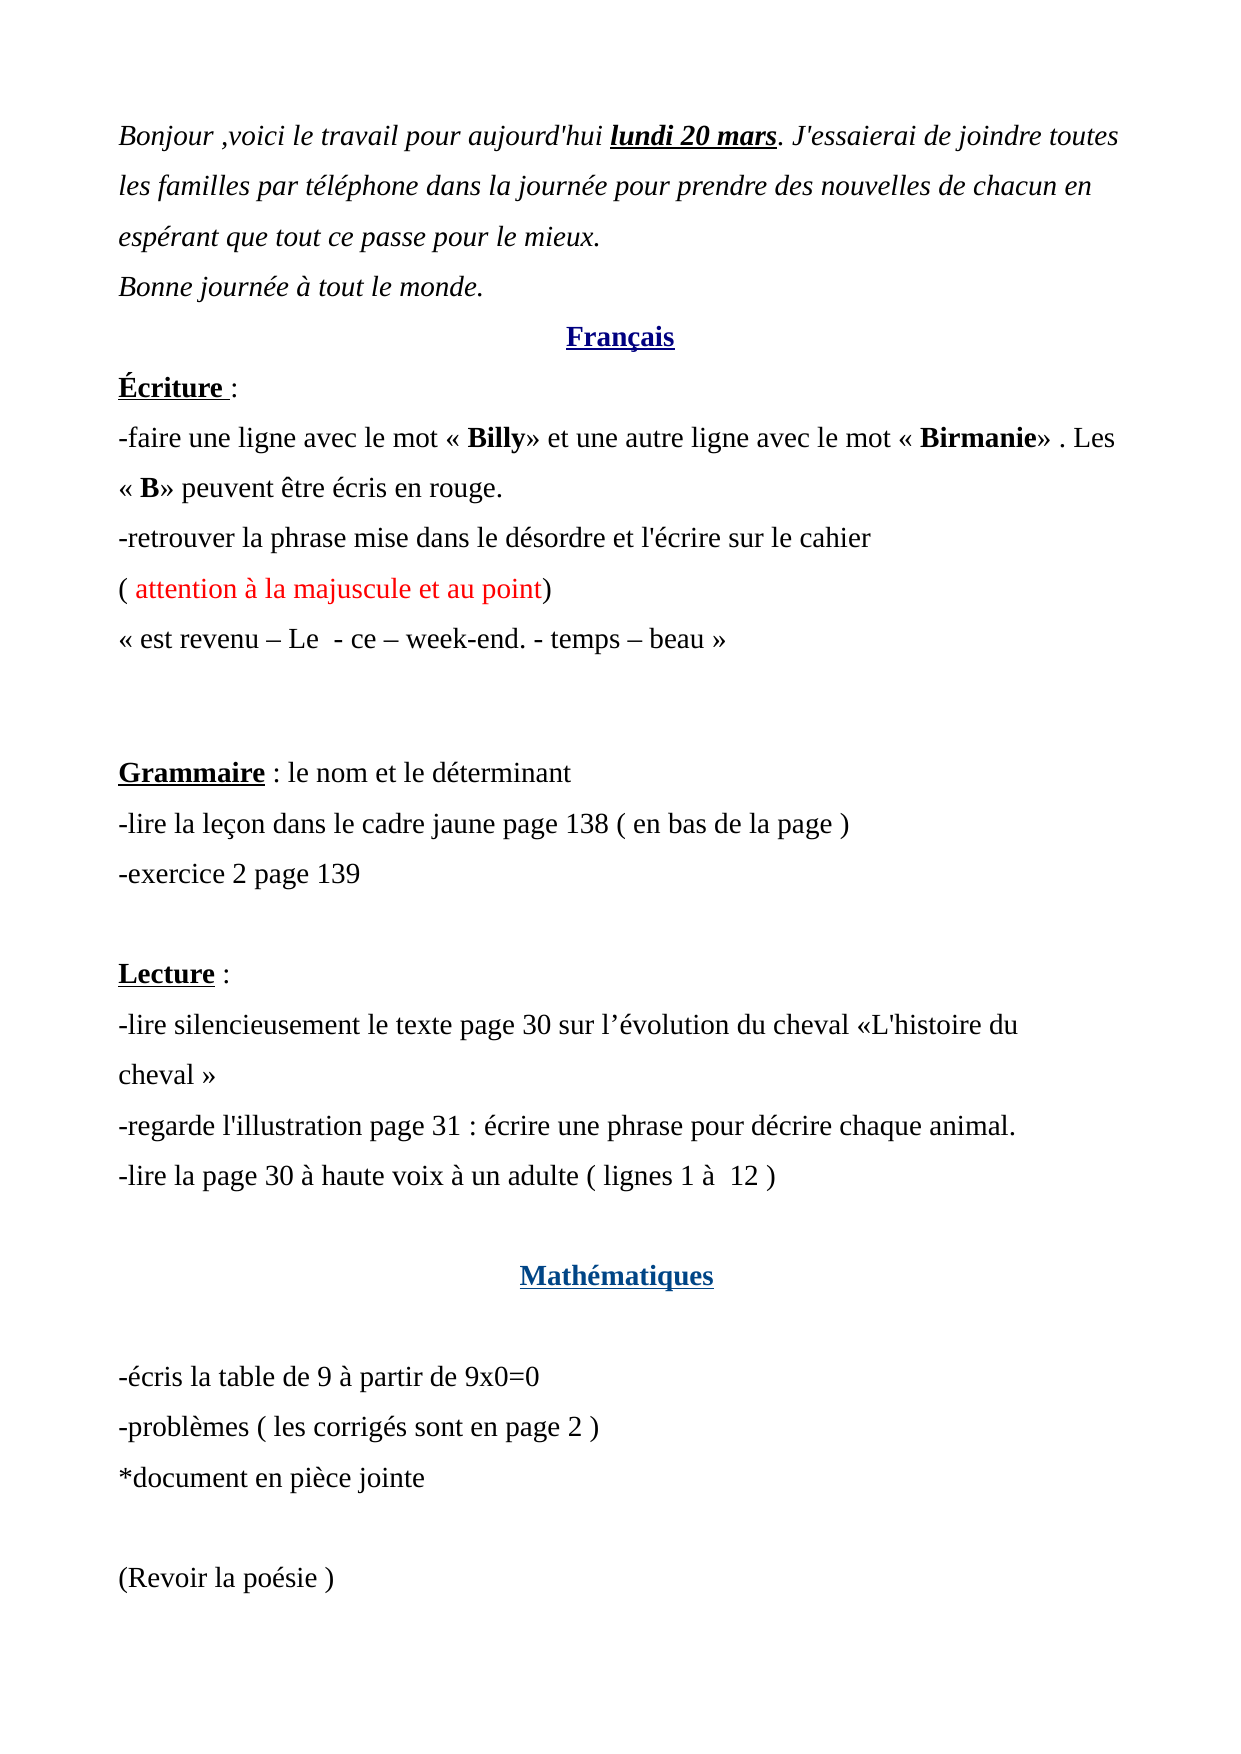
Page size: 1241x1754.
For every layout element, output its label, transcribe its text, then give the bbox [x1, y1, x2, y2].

text -lire la page 30 à haute voix à un adulte ( lignes 1 à 12 ) [118, 1158, 1122, 1191]
text -exercice 2 page 139 [118, 856, 1122, 889]
text (Revoir la poésie ) [118, 1560, 1122, 1594]
text -lire silencieusement le texte page 30 sur l’évolution du cheval «L'histoire du cheval » [118, 1007, 1122, 1091]
text Français [118, 319, 1122, 353]
text « est revenu – Le - ce – week-end. - temps – beau » [118, 621, 1122, 655]
text Mathématiques [118, 1258, 1122, 1292]
text -écris la table de 9 à partir de 9x0=0 [118, 1359, 1122, 1393]
text -faire une ligne avec le mot « Billy» et une autre ligne avec le mot « Birmanie» . Les « B» peuvent être écris en rouge. [118, 420, 1122, 504]
text -retrouver la phrase mise dans le désordre et l'écrire sur le cahier [118, 521, 1122, 554]
text -regarde l'illustration page 31 : écrire une phrase pour décrire chaque animal. [118, 1108, 1122, 1141]
text ( attention à la majuscule et au point) [118, 571, 1122, 604]
text Écriture : [118, 370, 1122, 403]
text Bonne journée à tout le monde. [118, 269, 1122, 303]
text Bonjour ,voici le travail pour aujourd'hui lundi 20 mars. J'essaierai de joindre toutes les familles par téléphone dans la journée pour prendre des nouvelles de chacun en espérant que tout ce passe pour le mieux. [118, 118, 1122, 252]
text -problèmes ( les corrigés sont en page 2 ) [118, 1409, 1122, 1443]
text *document en pièce jointe [118, 1460, 1122, 1493]
text Grammaire : le nom et le déterminant [118, 755, 1122, 789]
text -lire la leçon dans le cadre jaune page 138 ( en bas de la page ) [118, 806, 1122, 839]
text Lecture : [118, 957, 1122, 990]
